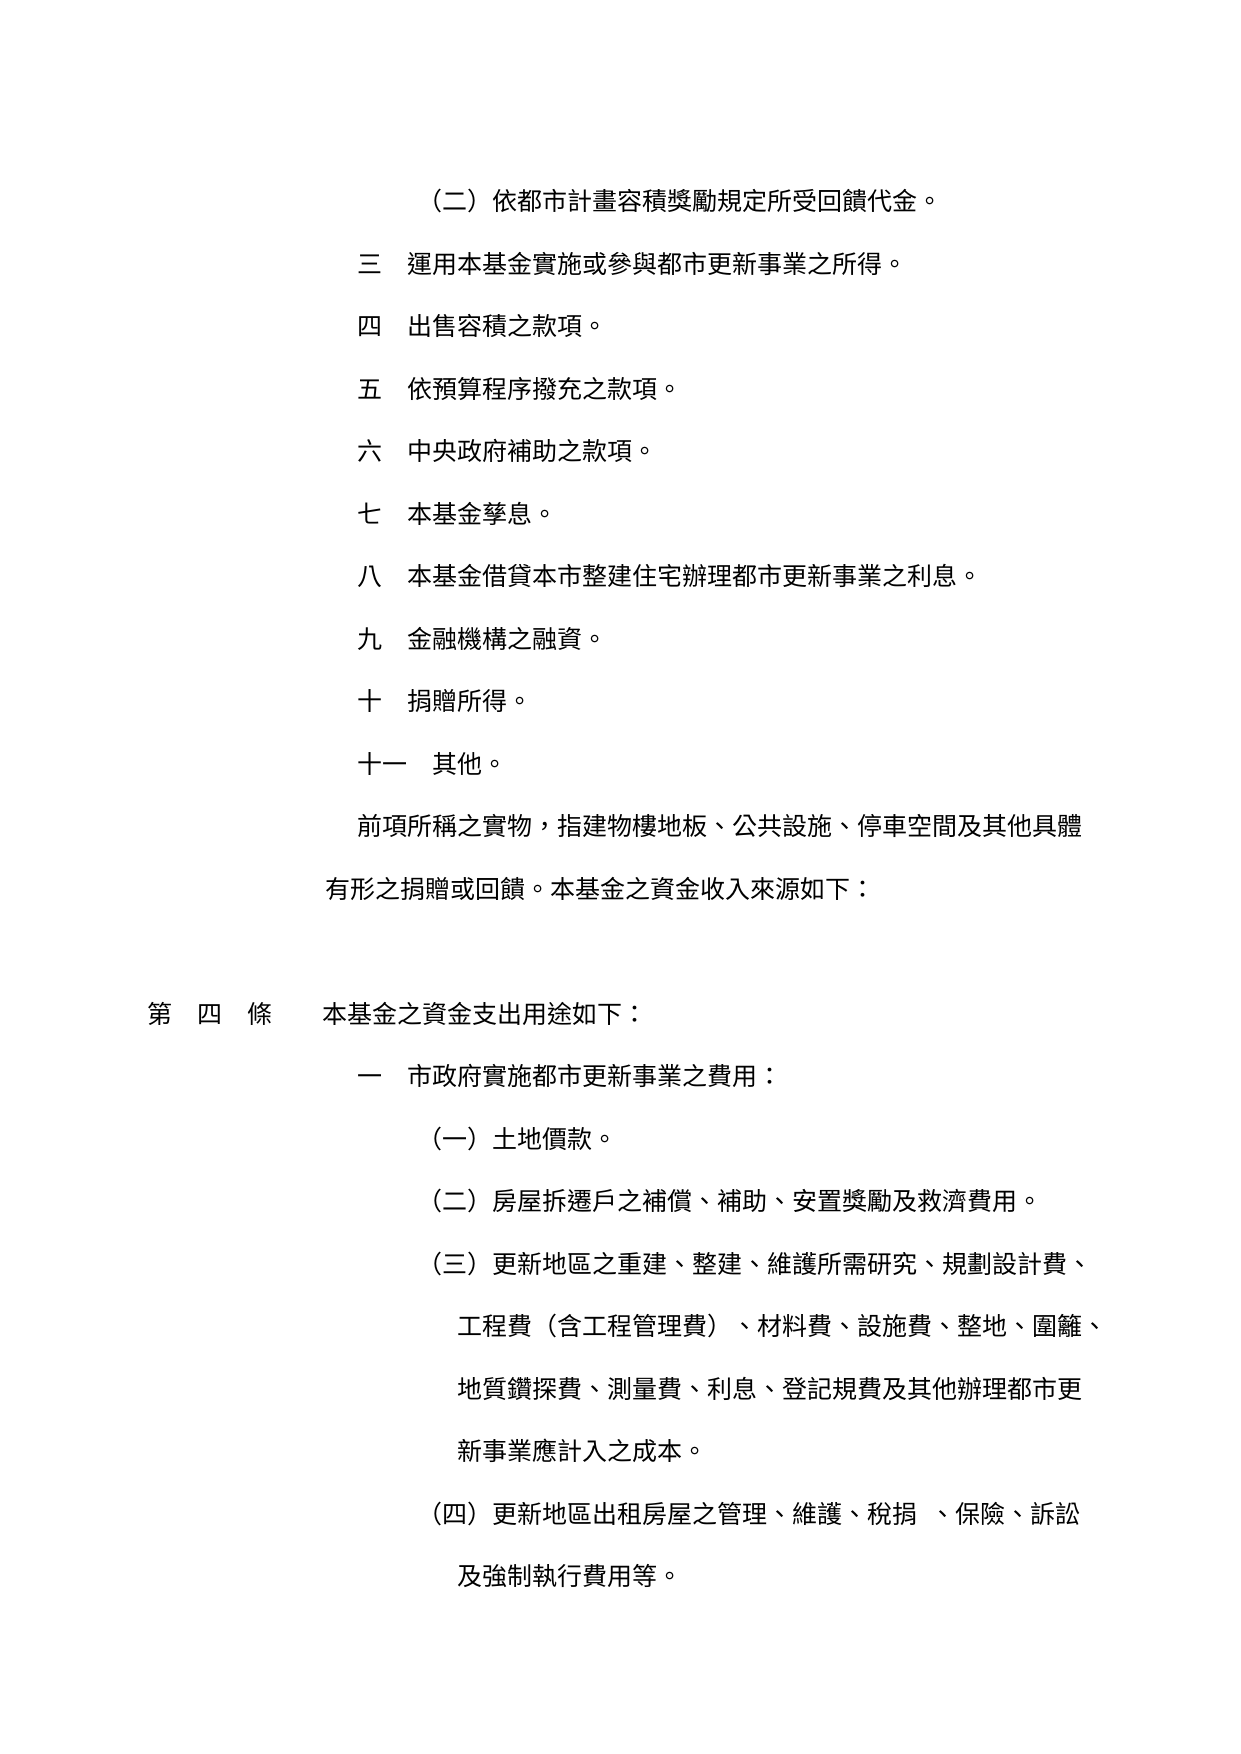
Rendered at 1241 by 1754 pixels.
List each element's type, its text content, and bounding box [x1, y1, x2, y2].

text 十 捐贈所得。 [148, 658, 1092, 721]
text 第 四 條 本基金之資金支出用途如下： [148, 971, 1092, 1033]
text 三 運用本基金實施或參與都市更新事業之所得。 [148, 221, 1092, 283]
text 四 出售容積之款項。 [148, 283, 1092, 346]
text （三）更新地區之重建、整建、維護所需研究、規劃設計費、工程費（含工程管理費）、材料費、設施費、整地、圍籬、地質鑽探費、測量費、利息、登記規費及其他辦理都市更新事業應計入之成本。 [148, 1221, 1092, 1471]
text （二）依都市計畫容積獎勵規定所受回饋代金。 [148, 158, 1092, 221]
text 一 市政府實施都市更新事業之費用： [148, 1033, 1092, 1096]
text 五 依預算程序撥充之款項。 [148, 346, 1092, 408]
text 六 中央政府補助之款項。 [148, 408, 1092, 471]
text 十一 其他。 [148, 721, 1092, 783]
text 九 金融機構之融資。 [148, 596, 1092, 658]
text （一）土地價款。 [148, 1096, 1092, 1158]
text 八 本基金借貸本市整建住宅辦理都市更新事業之利息。 [148, 533, 1092, 596]
text 前項所稱之實物，指建物樓地板、公共設施、停車空間及其他具體有形之捐贈或回饋。本基金之資金收入來源如下： [148, 783, 1092, 908]
text 七 本基金孳息。 [148, 471, 1092, 533]
text （四）更新地區出租房屋之管理、維護、稅捐 、保險、訴訟及強制執行費用等。 [148, 1471, 1092, 1596]
text （二）房屋拆遷戶之補償、補助、安置獎勵及救濟費用。 [148, 1158, 1092, 1221]
